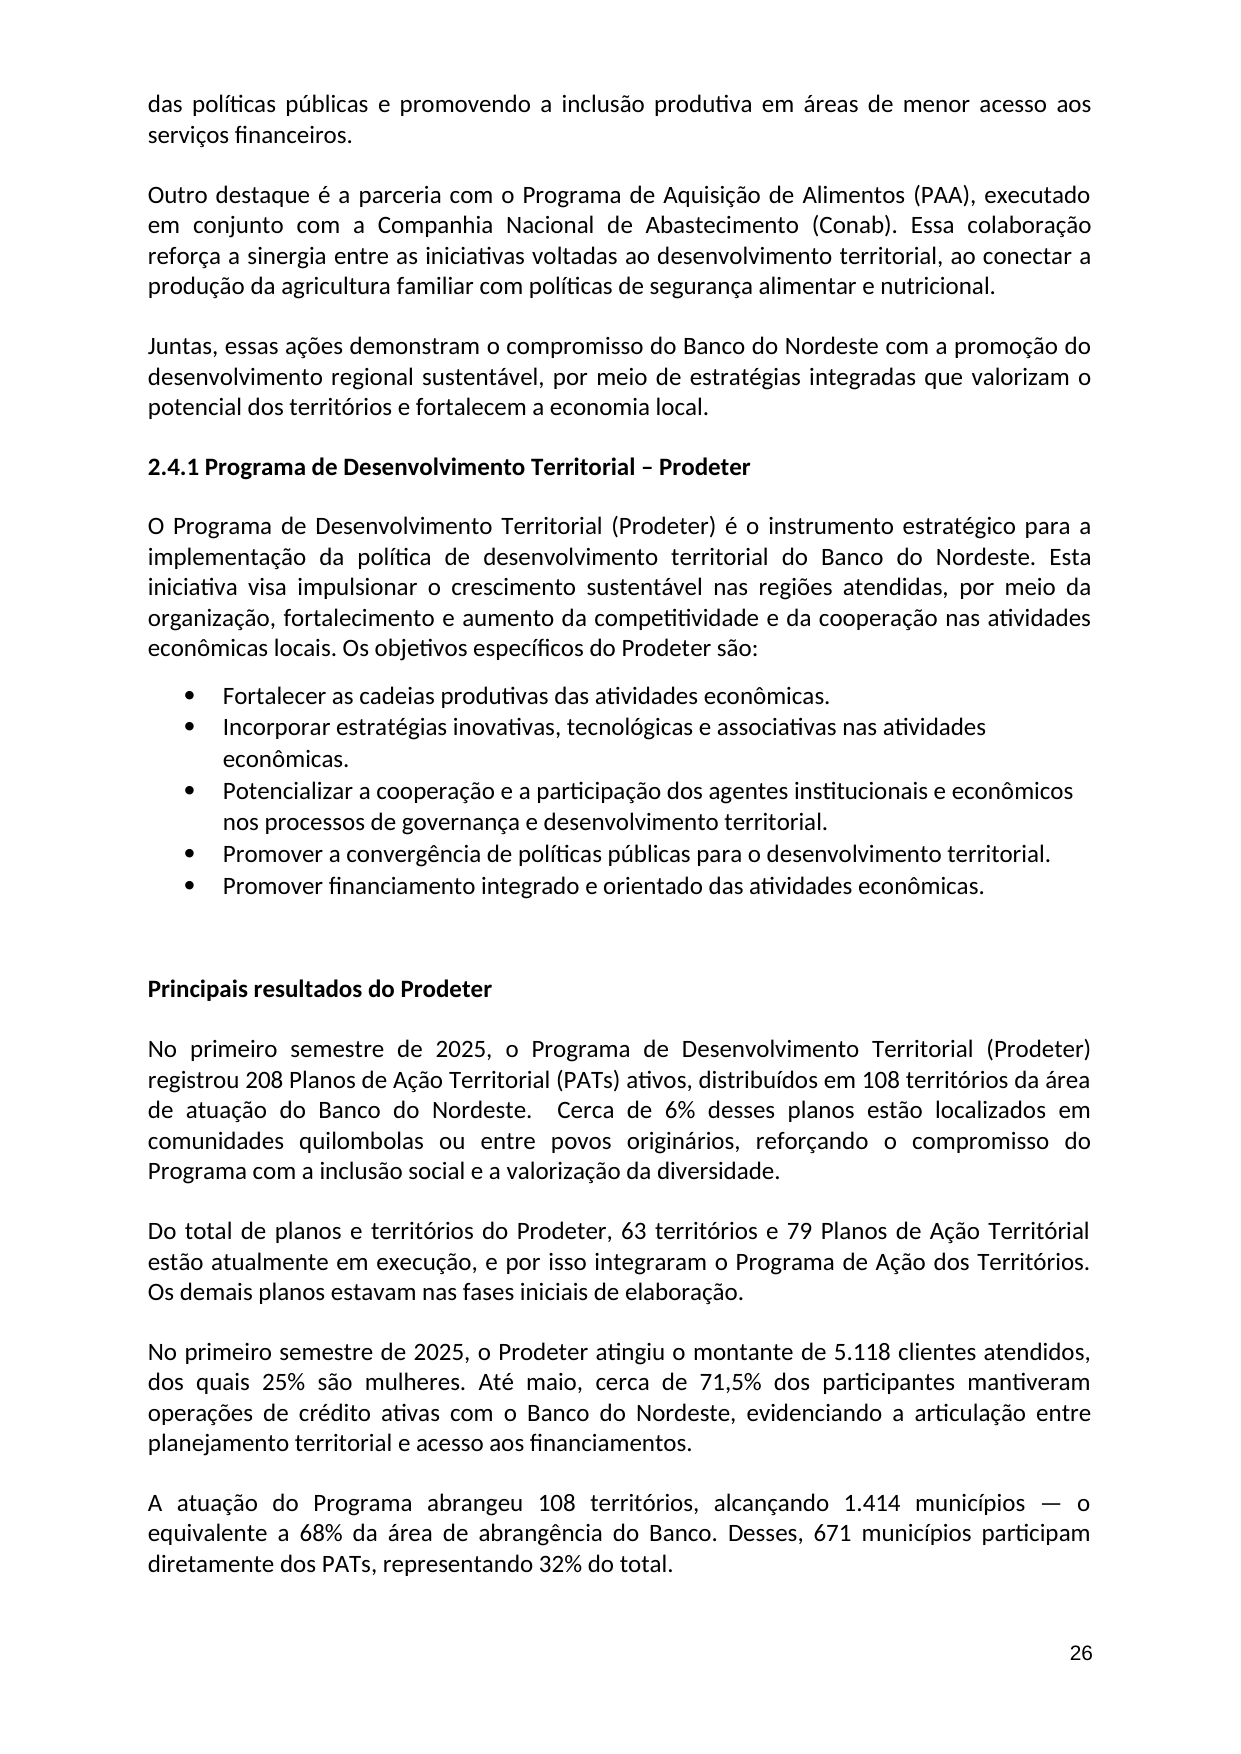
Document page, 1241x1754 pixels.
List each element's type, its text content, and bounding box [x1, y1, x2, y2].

text 2.4.1 Programa de Desenvolvimento Territorial – Prodeter [148, 451, 1092, 481]
list Fortalecer as cadeias produtivas das atividades econômicas. [185, 680, 1092, 710]
text No primeiro semestre de 2025, o Programa de Desenvolvimento Territorial (Prodeter) registrou 208 Planos de Ação Territorial (PATs) ativos, distribuídos em 108 territórios da área de atuação do Banco do Nordeste. Cerca de 6% desses planos estão localizados em comunidades quilombolas ou entre povos originários, reforçando o compromisso do Programa com a inclusão social e a valorização da diversidade. [148, 1033, 1092, 1186]
text Do total de planos e territórios do Prodeter, 63 territórios e 79 Planos de Ação Territórial estão atualmente em execução, e por isso integraram o Programa de Ação dos Territórios. Os demais planos estavam nas fases iniciais de elaboração. [148, 1215, 1092, 1307]
list Potencializar a cooperação e a participação dos agentes institucionais e econômicos nos processos de governança e desenvolvimento territorial. [185, 775, 1092, 837]
text A atuação do Programa abrangeu 108 territórios, alcançando 1.414 municípios — o equivalente a 68% da área de abrangência do Banco. Desses, 671 municípios participam diretamente dos PATs, representando 32% do total. [148, 1487, 1092, 1579]
text No primeiro semestre de 2025, o Prodeter atingiu o montante de 5.118 clientes atendidos, dos quais 25% são mulheres. Até maio, cerca de 71,5% dos participantes mantiveram operações de crédito ativas com o Banco do Nordeste, evidenciando a articulação entre planejamento territorial e acesso aos financiamentos. [148, 1336, 1092, 1458]
text das políticas públicas e promovendo a inclusão produtiva em áreas de menor acesso aos serviços financeiros. [148, 89, 1092, 150]
text O Programa de Desenvolvimento Territorial (Prodeter) é o instrumento estratégico para a implementação da política de desenvolvimento territorial do Banco do Nordeste. Esta iniciativa visa impulsionar o crescimento sustentável nas regiões atendidas, por meio da organização, fortalecimento e aumento da competitividade e da cooperação nas atividades econômicas locais. Os objetivos específicos do Prodeter são: [148, 511, 1092, 663]
text Outro destaque é a parceria com o Programa de Aquisição de Alimentos (PAA), executado em conjunto com a Companhia Nacional de Abastecimento (Conab). Essa colaboração reforça a sinergia entre as iniciativas voltadas ao desenvolvimento territorial, ao conectar a produção da agricultura familiar com políticas de segurança alimentar e nutricional. [148, 179, 1092, 301]
list Promover a convergência de políticas públicas para o desenvolvimento territorial. [185, 838, 1092, 869]
text Juntas, essas ações demonstram o compromisso do Banco do Nordeste com a promoção do desenvolvimento regional sustentável, por meio de estratégias integradas que valorizam o potencial dos territórios e fortalecem a economia local. [148, 330, 1092, 422]
list Incorporar estratégias inovativas, tecnológicas e associativas nas atividades econômicas. [185, 711, 1092, 774]
text Principais resultados do Prodeter [148, 974, 1092, 1004]
list Promover financiamento integrado e orientado das atividades econômicas. [185, 870, 1092, 900]
